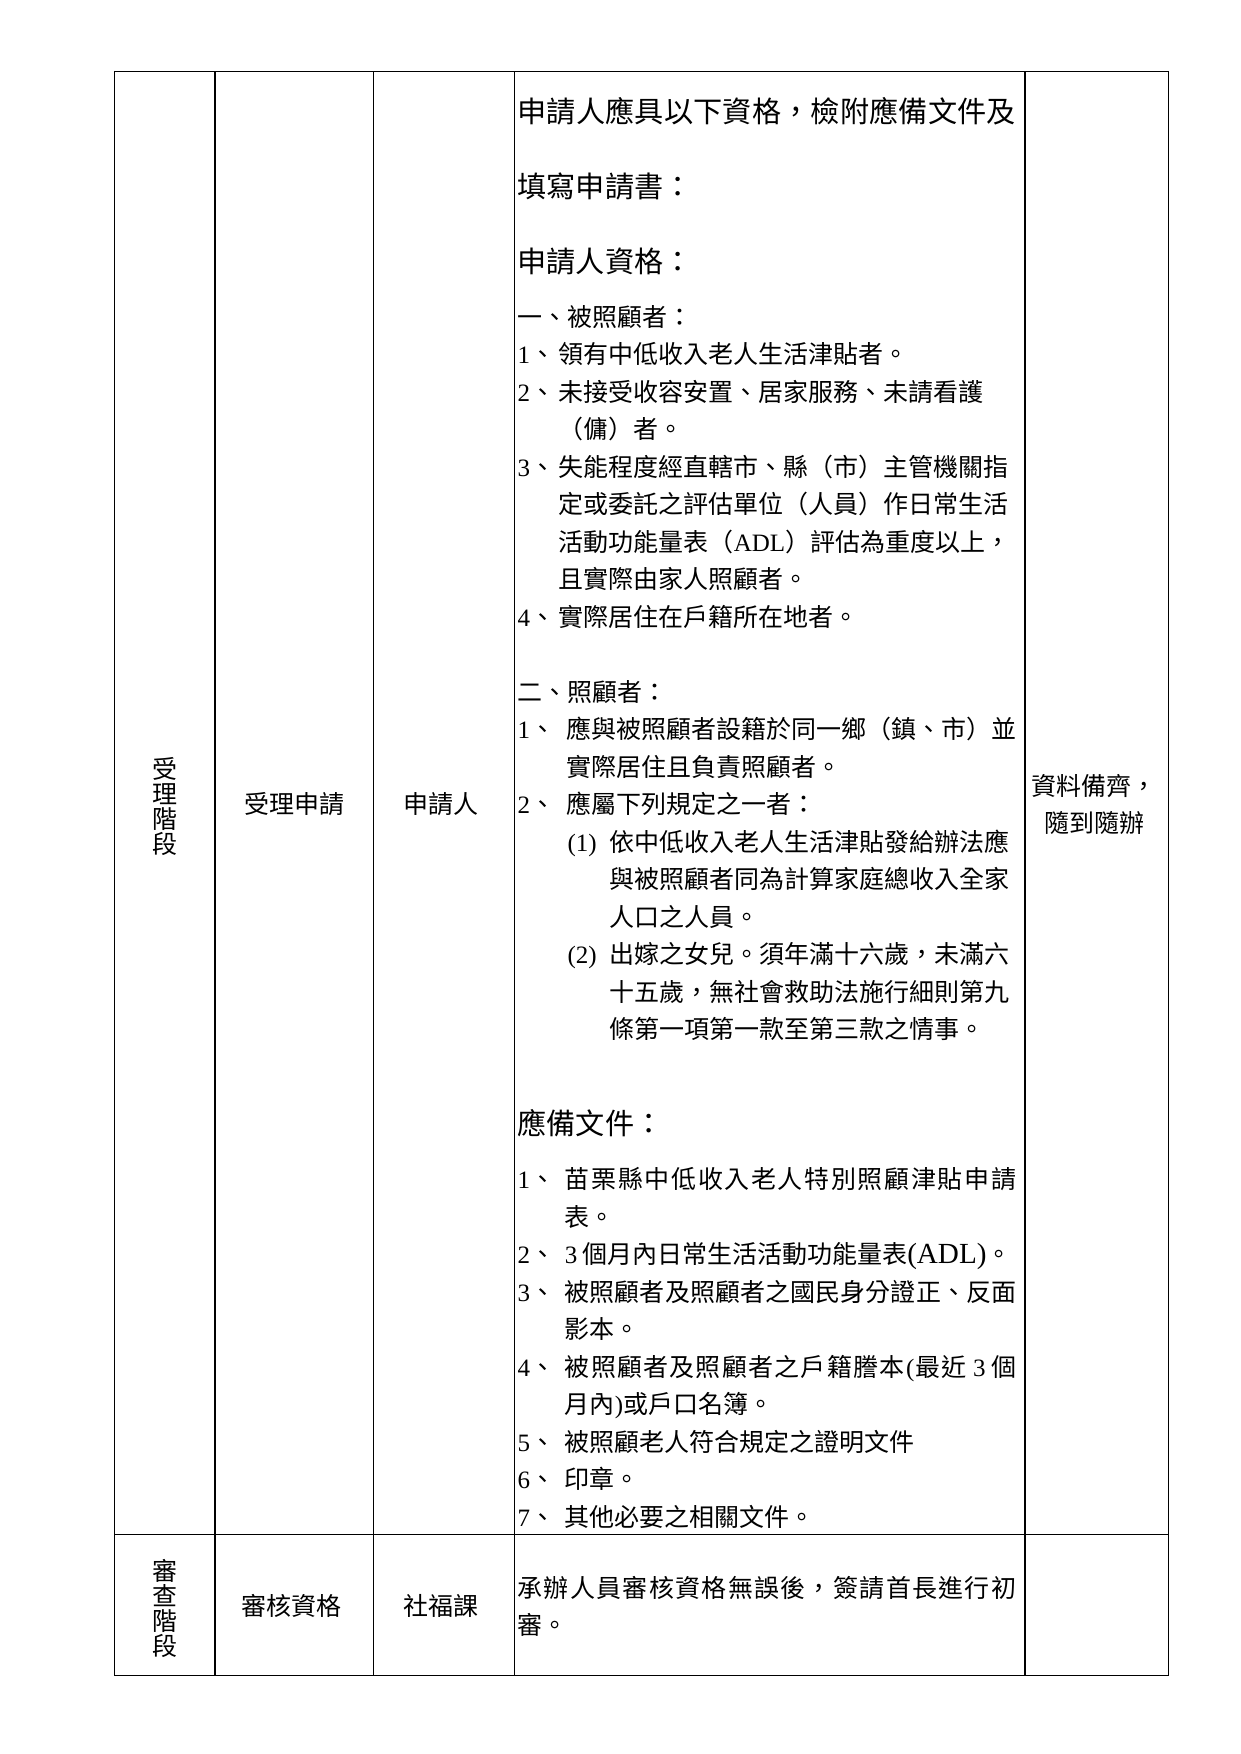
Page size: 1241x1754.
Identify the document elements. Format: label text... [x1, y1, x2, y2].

table_cell 資料備齊，隨到隨辦 [1026, 72, 1168, 1534]
table_cell 受理階段 [115, 72, 214, 1534]
table_cell 承辦人員審核資格無誤後，簽請首長進行初審。 [515, 1535, 1024, 1674]
table_cell 社福課 [374, 1535, 514, 1674]
table_cell 審查階段 [115, 1535, 214, 1674]
table_cell 申請人 [374, 72, 514, 1534]
table_cell 審核資格 [216, 1535, 373, 1674]
table_cell 申請人應具以下資格，檢附應備文件及填寫申請書： 申請人資格： 一、被照顧者： 領有中低收入老人生活津貼者。 未接受收容安置、居家服務、未請看護（傭）者。 失能程度經直轄市、縣（市）主管機關指定或委託之評估單位（人員）作日常生活活動功能量表（ADL）評估為重度以上，且實際由家人照顧者。 實際居住在戶籍所在地者。 二、照顧者： 應與被照顧者設籍於同一鄉（鎮、市）並實際居住且負責照顧者。 應屬下列規定之一者： 依中低收入老人生活津貼發給辦法應與被照顧者同為計算家庭總收入全家人口之人員。 出嫁之女兒。須年滿十六歲，未滿六十五歲，無社會救助法施行細則第九條第一項第一款至第三款之情事。 應備文件： 苗栗縣中低收入老人特別照顧津貼申請表。 3個月內日常生活活動功能量表(ADL)。 被照顧者及照顧者之國民身分證正、反面影本。 被照顧者及照顧者之戶籍謄本(最近3個月內)或戶口名簿。 被照顧老人符合規定之證明文件 印章。 其他必要之相關文件。 [515, 72, 1024, 1534]
table_cell [1026, 1535, 1168, 1674]
table_cell 受理申請 [216, 72, 373, 1534]
